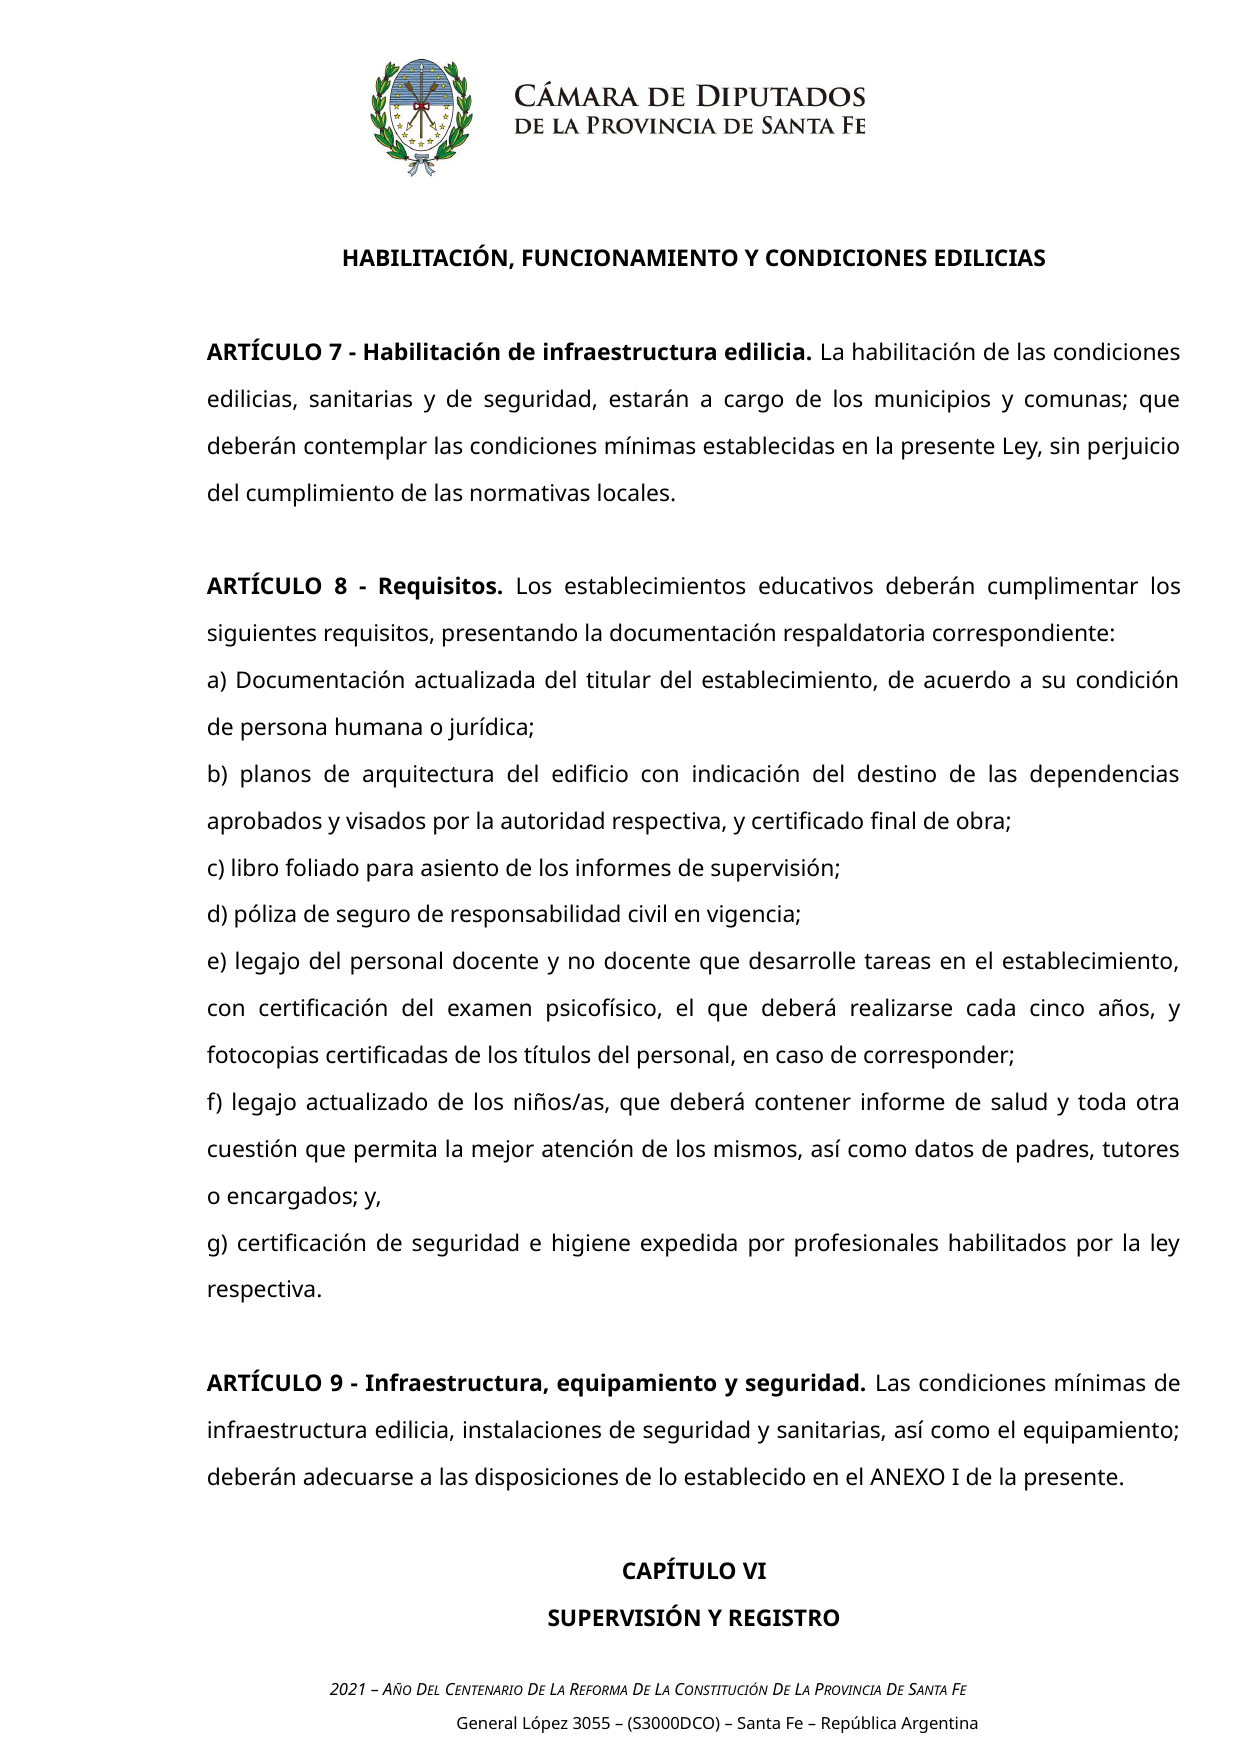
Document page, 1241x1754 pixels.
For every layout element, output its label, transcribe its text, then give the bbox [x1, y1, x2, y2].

text ARTÍCULO 9 - Infraestructura, equipamiento y seguridad. Las condiciones mínimas de infraestructura edilicia, instalaciones de seguridad y sanitarias, así como el equipamiento; deberán adecuarse a las disposiciones de lo establecido en el ANEXO I de la presente. [207, 1367, 1181, 1492]
text a) Documentación actualizada del titular del establecimiento, de acuerdo a su condición de persona humana o jurídica; [207, 664, 1181, 742]
text e) legajo del personal docente y no docente que desarrolle tareas en el establecimiento, con certificación del examen psicofísico, el que deberá realizarse cada cinco años, y fotocopias certificadas de los títulos del personal, en caso de corresponder; [207, 945, 1181, 1070]
text f) legajo actualizado de los niños/as, que deberá contener informe de salud y toda otra cuestión que permita la mejor atención de los mismos, así como datos de padres, tutores o encargados; y, [207, 1086, 1181, 1211]
text SUPERVISIÓN Y REGISTRO [207, 1602, 1181, 1633]
text HABILITACIÓN, FUNCIONAMIENTO Y CONDICIONES EDILICIAS [207, 242, 1181, 273]
text d) póliza de seguro de responsabilidad civil en vigencia; [207, 898, 1181, 930]
text g) certificación de seguridad e higiene expedida por profesionales habilitados por la ley respectiva. [207, 1227, 1181, 1305]
text ARTÍCULO 7 - Habilitación de infraestructura edilicia. La habilitación de las condiciones edilicias, sanitarias y de seguridad, estarán a cargo de los municipios y comunas; que deberán contemplar las condiciones mínimas establecidas en la presente Ley, sin perjuicio del cumplimiento de las normativas locales. [207, 336, 1181, 508]
text CAPÍTULO VI [207, 1555, 1181, 1586]
text b) planos de arquitectura del edificio con indicación del destino de las dependencias aprobados y visados por la autoridad respectiva, y certificado final de obra; [207, 758, 1181, 836]
picture [370, 59, 866, 181]
text ARTÍCULO 8 - Requisitos. Los establecimientos educativos deberán cumplimentar los siguientes requisitos, presentando la documentación respaldatoria correspondiente: [207, 570, 1181, 648]
text c) libro foliado para asiento de los informes de supervisión; [207, 852, 1181, 883]
